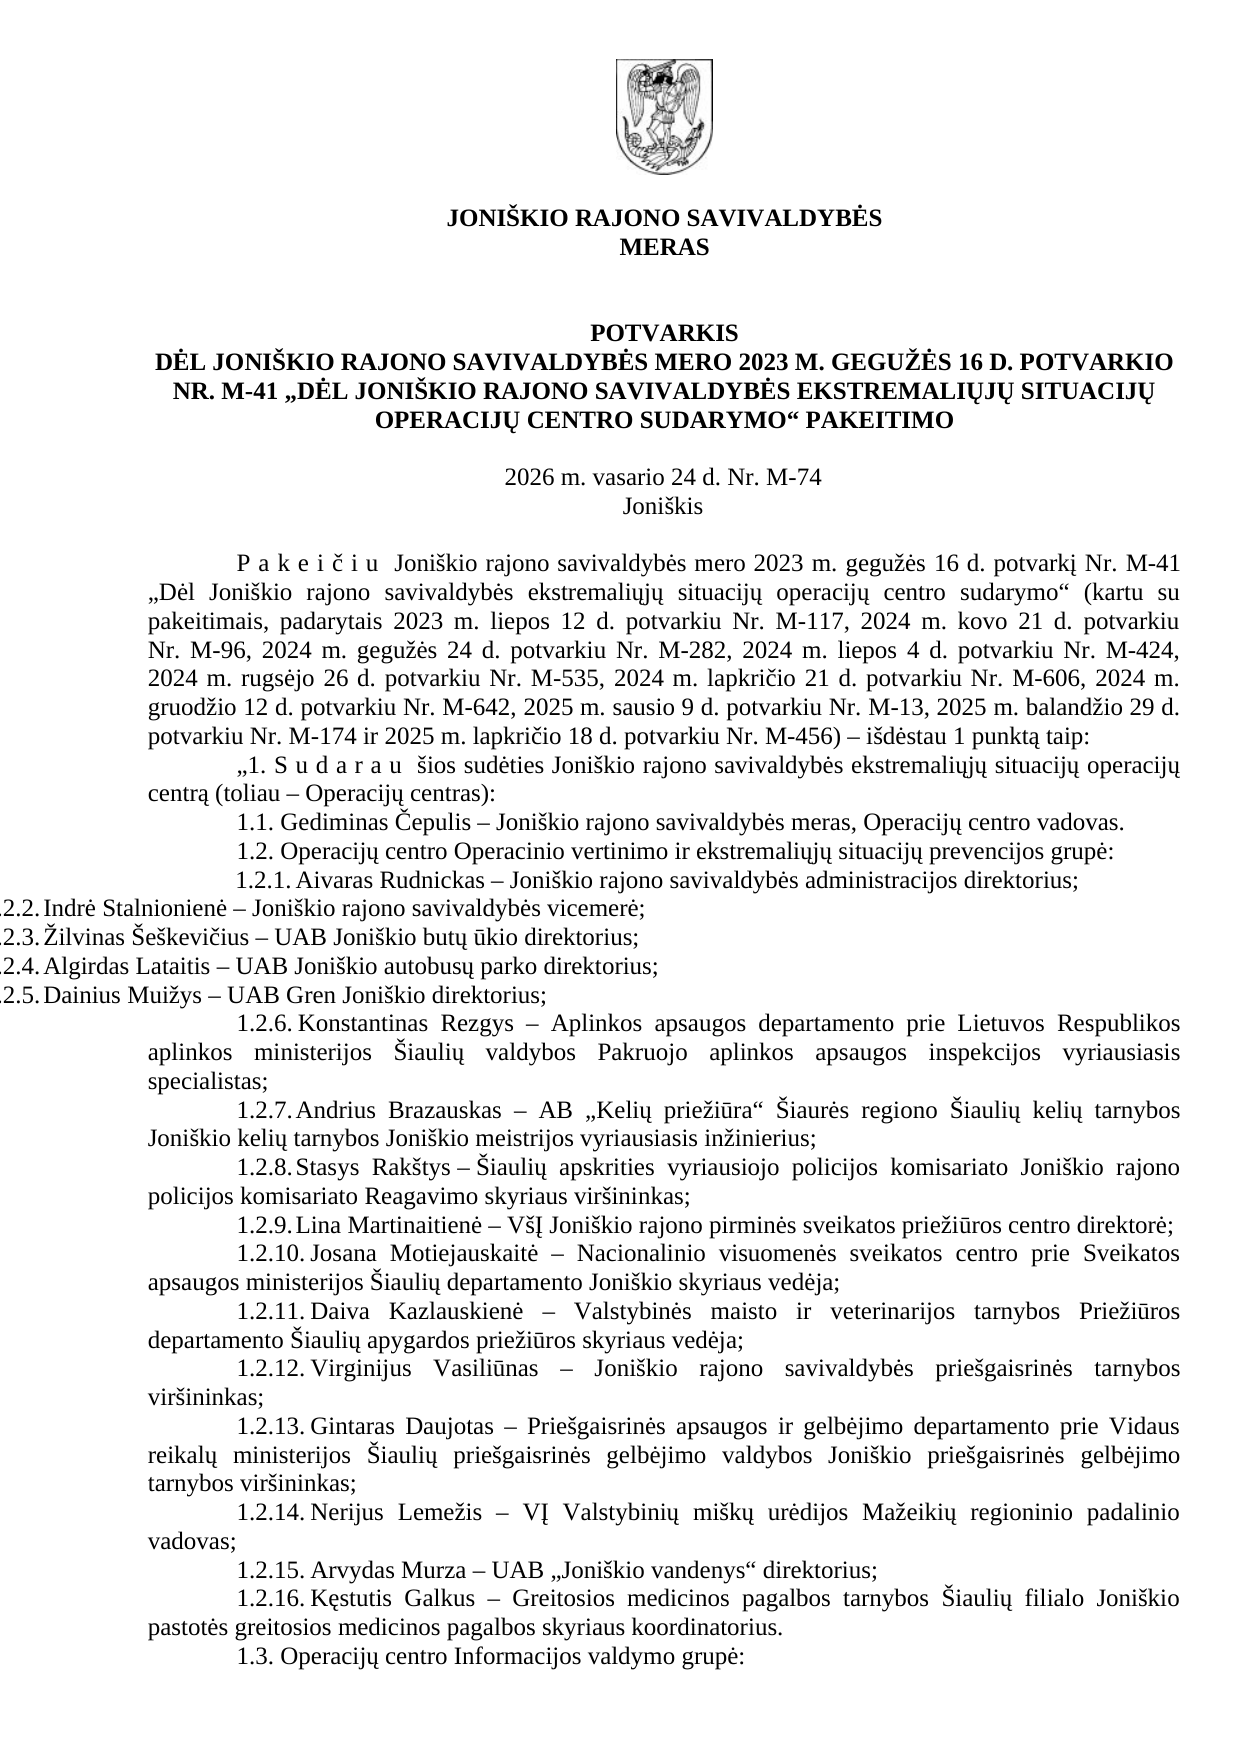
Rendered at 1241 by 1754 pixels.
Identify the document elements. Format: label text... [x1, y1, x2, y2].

list Daiva Kazlauskienė – Valstybinės maisto ir veterinarijos tarnybos Priežiūros departamento Šiaulių apygardos priežiūros skyriaus vedėja; [148, 1296, 1181, 1353]
list Nerijus Lemežis – VĮ Valstybinių miškų urėdijos Mažeikių regioninio padalinio vadovas; [148, 1497, 1181, 1555]
list Andrius Brazauskas – AB „Kelių priežiūra“ Šiaurės regiono Šiaulių kelių tarnybos Joniškio kelių tarnybos Joniškio meistrijos vyriausiasis inžinierius; [148, 1095, 1181, 1152]
list Gediminas Čepulis – Joniškio rajono savivaldybės meras, Operacijų centro vadovas. [236, 807, 1181, 836]
list Kęstutis Galkus – Greitosios medicinos pagalbos tarnybos Šiaulių filialo Joniškio pastotės greitosios medicinos pagalbos skyriaus koordinatorius. [148, 1583, 1181, 1641]
text „1. S u d a r a u šios sudėties Joniškio rajono savivaldybės ekstremaliųjų situacijų operacijų centrą (toliau – Operacijų centras): [148, 750, 1181, 807]
list Žilvinas Šeškevičius – UAB Joniškio butų ūkio direktorius; [0, 922, 1181, 951]
text Joniškis [144, 491, 1181, 520]
list Indrė Stalnionienė – Joniškio rajono savivaldybės vicemerė; [0, 893, 1181, 922]
list Arvydas Murza – UAB „Joniškio vandenys“ direktorius; [148, 1555, 1181, 1583]
list Gintaras Daujotas – Priešgaisrinės apsaugos ir gelbėjimo departamento prie Vidaus reikalų ministerijos Šiaulių priešgaisrinės gelbėjimo valdybos Joniškio priešgaisrinės gelbėjimo tarnybos viršininkas; [148, 1411, 1181, 1497]
list Algirdas Lataitis – UAB Joniškio autobusų parko direktorius; [0, 951, 1181, 980]
list Konstantinas Rezgys – Aplinkos apsaugos departamento prie Lietuvos Respublikos aplinkos ministerijos Šiaulių valdybos Pakruojo aplinkos apsaugos inspekcijos vyriausiasis specialistas; [148, 1008, 1181, 1095]
list Aivaras Rudnickas – Joniškio rajono savivaldybės administracijos direktorius; [235, 865, 1181, 893]
list Dainius Muižys – UAB Gren Joniškio direktorius; [0, 980, 1181, 1008]
list Lina Martinaitienė – VšĮ Joniškio rajono pirminės sveikatos priežiūros centro direktorė; [148, 1210, 1181, 1238]
table_cell Joniškio rajono savivaldybės MERAS [163, 175, 1166, 290]
subtitle DĖL JONIŠKIO RAJONO SAVIVALDYBĖS MERO 2023 M. GEGUŽĖS 16 D. POTVARKIO NR. M-41 „DĖL JONIŠKIO RAJONO SAVIVALDYBĖS EKSTREMALIŲJŲ SITUACIJŲ OPERACIJŲ CENTRO SUDARYMO“ PAKEITIMO [148, 347, 1181, 433]
text 2026 m. vasario 24 d. Nr. M-74 [144, 462, 1181, 491]
list Josana Motiejauskaitė – Nacionalinio visuomenės sveikatos centro prie Sveikatos apsaugos ministerijos Šiaulių departamento Joniškio skyriaus vedėja; [148, 1238, 1181, 1296]
table_header [713, 59, 1166, 175]
list Operacijų centro Informacijos valdymo grupė: [236, 1641, 1181, 1670]
text pOTVARKIS [148, 318, 1181, 347]
text P a k e i č i u Joniškio rajono savivaldybės mero 2023 m. gegužės 16 d. potvarkį Nr. M-41 „Dėl Joniškio rajono savivaldybės ekstremaliųjų situacijų operacijų centro sudarymo“ (kartu su pakeitimais, padarytais 2023 m. liepos 12 d. potvarkiu Nr. M-117, 2024 m. kovo 21 d. potvarkiu Nr. M-96, 2024 m. gegužės 24 d. potvarkiu Nr. M-282, 2024 m. liepos 4 d. potvarkiu Nr. M-424, 2024 m. rugsėjo 26 d. potvarkiu Nr. M-535, 2024 m. lapkričio 21 d. potvarkiu Nr. M-606, 2024 m. gruodžio 12 d. potvarkiu Nr. M-642, 2025 m. sausio 9 d. potvarkiu Nr. M-13, 2025 m. balandžio 29 d. potvarkiu Nr. M-174 ir 2025 m. lapkričio 18 d. potvarkiu Nr. M-456) – išdėstau 1 punktą taip: [148, 548, 1181, 750]
list Virginijus Vasiliūnas – Joniškio rajono savivaldybės priešgaisrinės tarnybos viršininkas; [148, 1353, 1181, 1411]
list Stasys Rakštys – Šiaulių apskrities vyriausiojo policijos komisariato Joniškio rajono policijos komisariato Reagavimo skyriaus viršininkas; [148, 1152, 1181, 1210]
table_header [163, 59, 616, 175]
list Operacijų centro Operacinio vertinimo ir ekstremaliųjų situacijų prevencijos grupė: [236, 836, 1181, 865]
